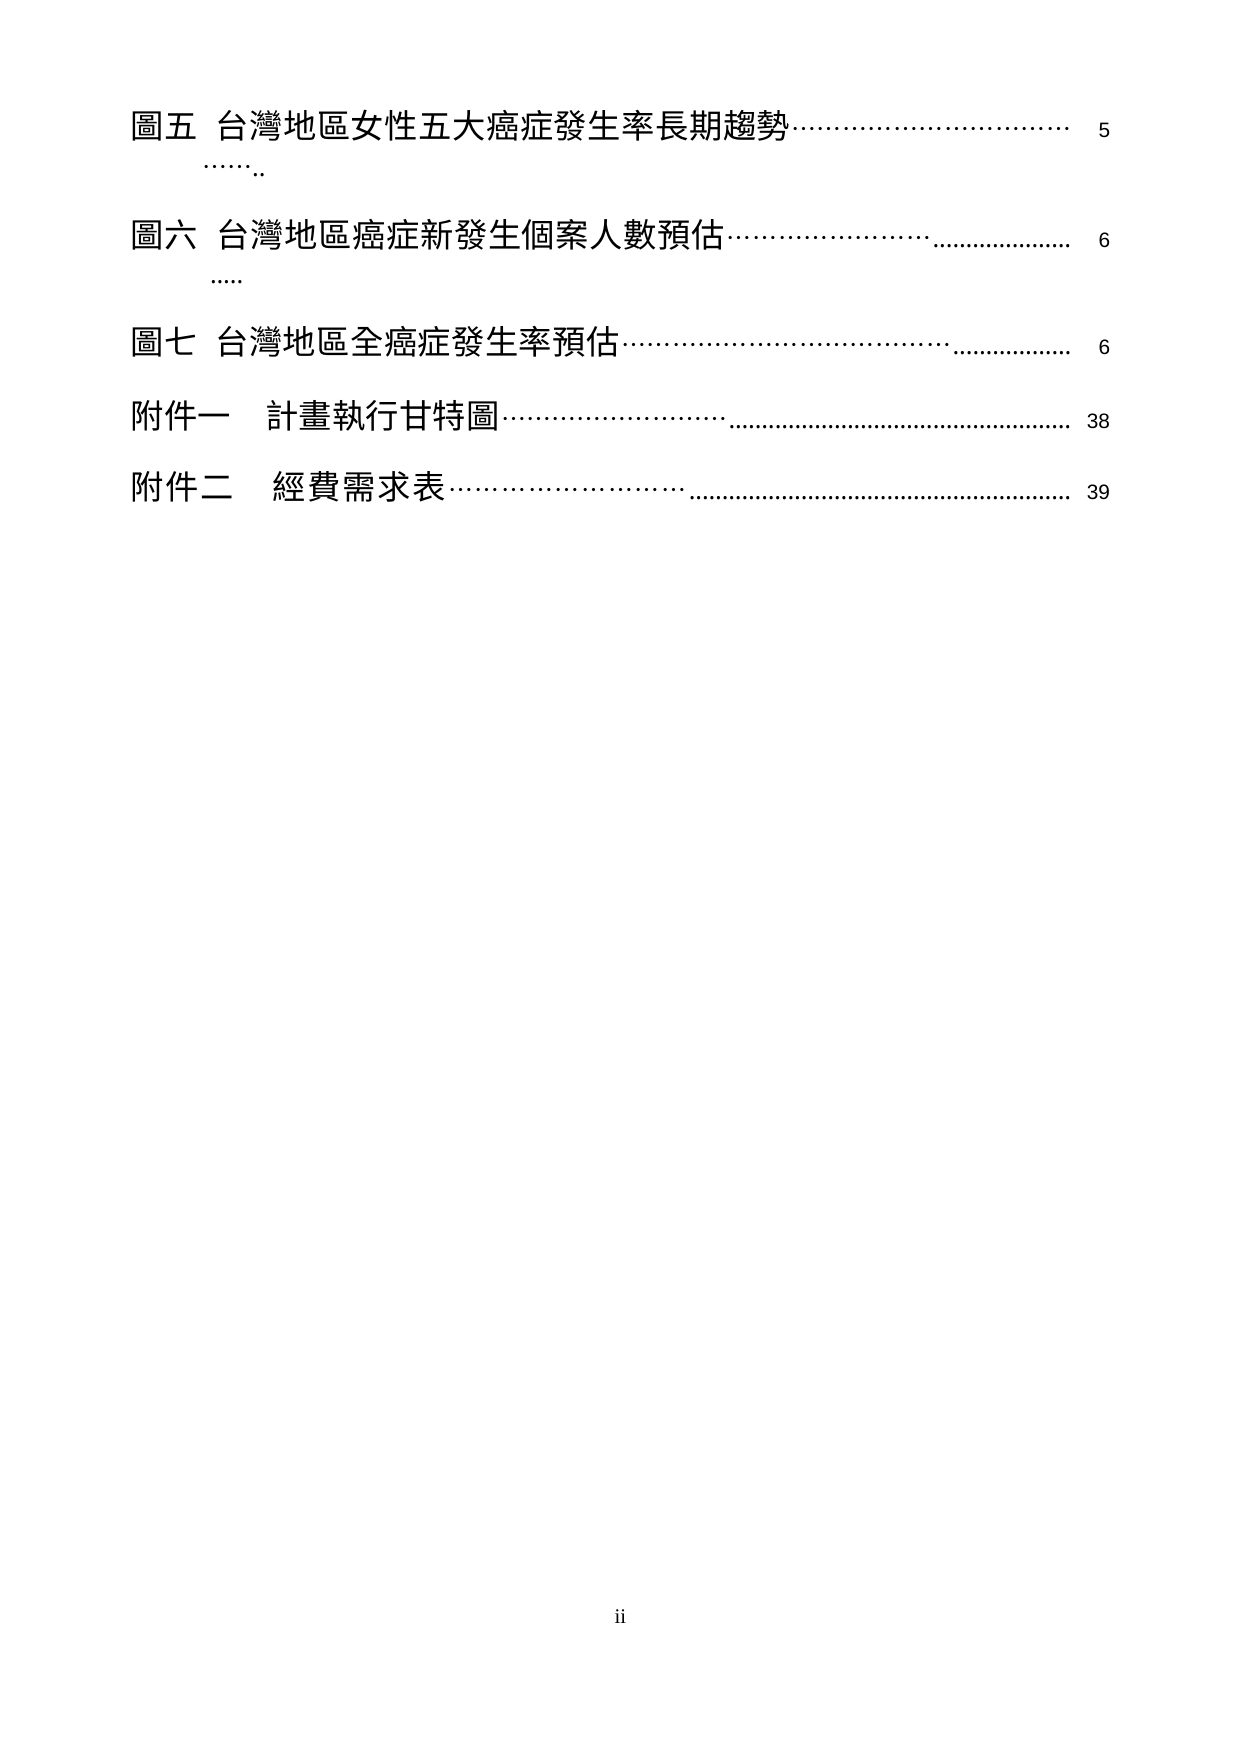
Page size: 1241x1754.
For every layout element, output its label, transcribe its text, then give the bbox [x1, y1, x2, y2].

table_cell 附件二 經費需求表………………………..………………………..………………………….. [128, 458, 1074, 505]
table_cell 圖五 台灣地區女性五大癌症發生率長期趨勢………………………………….. [128, 96, 1074, 206]
table_cell 38 [1074, 387, 1113, 458]
table_cell 39 [1074, 458, 1113, 505]
table_cell 圖七 台灣地區全癌症發生率預估…………………………………...…………………… [128, 313, 1074, 387]
table_cell 5 [1074, 96, 1113, 206]
table_cell 圖六 台灣地區癌症新發生個案人數預估……………………...………………….. [128, 206, 1074, 313]
table_cell 6 [1074, 313, 1113, 387]
table_cell 6 [1074, 206, 1113, 313]
table_cell 附件一 計畫執行甘特圖……………………….……………………………………………… [128, 387, 1074, 458]
